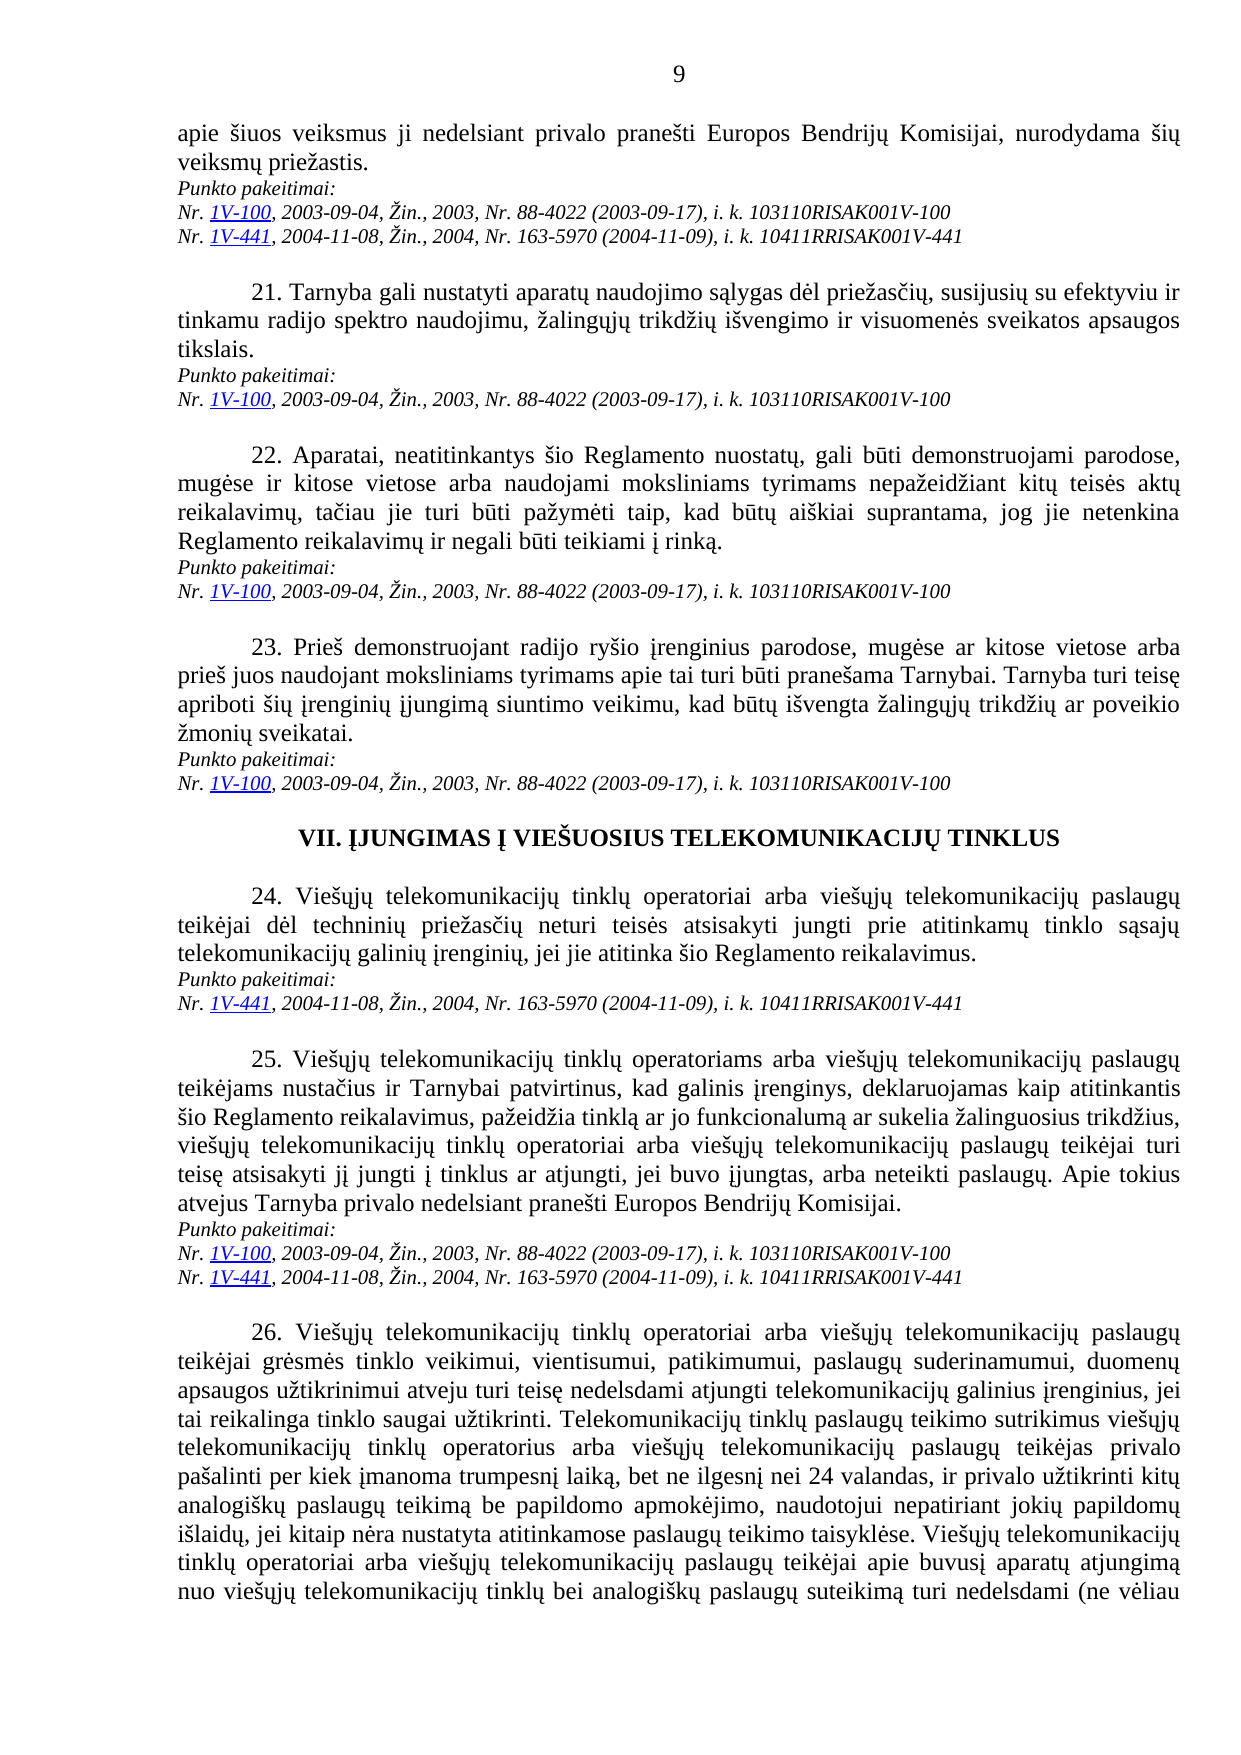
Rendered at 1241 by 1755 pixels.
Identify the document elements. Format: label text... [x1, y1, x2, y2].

text Punkto pakeitimai: [177, 747, 1181, 771]
text 25. Viešųjų telekomunikacijų tinklų operatoriams arba viešųjų telekomunikacijų paslaugų teikėjams nustačius ir Tarnybai patvirtinus, kad galinis įrenginys, deklaruojamas kaip atitinkantis šio Reglamento reikalavimus, pažeidžia tinklą ar jo funkcionalumą ar sukelia žalinguosius trikdžius, viešųjų telekomunikacijų tinklų operatoriai arba viešųjų telekomunikacijų paslaugų teikėjai turi teisę atsisakyti jį jungti į tinklus ar atjungti, jei buvo įjungtas, arba neteikti paslaugų. Apie tokius atvejus Tarnyba privalo nedelsiant pranešti Europos Bendrijų Komisijai. [177, 1044, 1181, 1217]
text Punkto pakeitimai: [177, 363, 1181, 387]
text 26. Viešųjų telekomunikacijų tinklų operatoriai arba viešųjų telekomunikacijų paslaugų teikėjai grėsmės tinklo veikimui, vientisumui, patikimumui, paslaugų suderinamumui, duomenų apsaugos užtikrinimui atveju turi teisę nedelsdami atjungti telekomunikacijų galinius įrenginius, jei tai reikalinga tinklo saugai užtikrinti. Telekomunikacijų tinklų paslaugų teikimo sutrikimus viešųjų telekomunikacijų tinklų operatorius arba viešųjų telekomunikacijų paslaugų teikėjas privalo pašalinti per kiek įmanoma trumpesnį laiką, bet ne ilgesnį nei 24 valandas, ir privalo užtikrinti kitų analogiškų paslaugų teikimą be papildomo apmokėjimo, naudotojui nepatiriant jokių papildomų išlaidų, jei kitaip nėra nustatyta atitinkamose paslaugų teikimo taisyklėse. Viešųjų telekomunikacijų tinklų operatoriai arba viešųjų telekomunikacijų paslaugų teikėjai apie buvusį aparatų atjungimą nuo viešųjų telekomunikacijų tinklų bei analogiškų paslaugų suteikimą turi nedelsdami (ne vėliau [177, 1317, 1181, 1605]
text Nr. 1V-100, 2003-09-04, Žin., 2003, Nr. 88-4022 (2003-09-17), i. k. 103110RISAK001V-100 [177, 579, 1181, 603]
text 24. Viešųjų telekomunikacijų tinklų operatoriai arba viešųjų telekomunikacijų paslaugų teikėjai dėl techninių priežasčių neturi teisės atsisakyti jungti prie atitinkamų tinklo sąsajų telekomunikacijų galinių įrenginių, jei jie atitinka šio Reglamento reikalavimus. [177, 881, 1181, 967]
text Nr. 1V-100, 2003-09-04, Žin., 2003, Nr. 88-4022 (2003-09-17), i. k. 103110RISAK001V-100 [177, 200, 1181, 224]
text Punkto pakeitimai: [177, 967, 1181, 991]
text Punkto pakeitimai: [177, 555, 1181, 579]
text Nr. 1V-441, 2004-11-08, Žin., 2004, Nr. 163-5970 (2004-11-09), i. k. 10411RRISAK001V-441 [177, 224, 1181, 248]
text 22. Aparatai, neatitinkantys šio Reglamento nuostatų, gali būti demonstruojami parodose, mugėse ir kitose vietose arba naudojami moksliniams tyrimams nepažeidžiant kitų teisės aktų reikalavimų, tačiau jie turi būti pažymėti taip, kad būtų aiškiai suprantama, jog jie netenkina Reglamento reikalavimų ir negali būti teikiami į rinką. [177, 440, 1181, 555]
text Nr. 1V-100, 2003-09-04, Žin., 2003, Nr. 88-4022 (2003-09-17), i. k. 103110RISAK001V-100 [177, 387, 1181, 411]
text 21. Tarnyba gali nustatyti aparatų naudojimo sąlygas dėl priežasčių, susijusių su efektyviu ir tinkamu radijo spektro naudojimu, žalingųjų trikdžių išvengimo ir visuomenės sveikatos apsaugos tikslais. [177, 277, 1181, 363]
text Nr. 1V-441, 2004-11-08, Žin., 2004, Nr. 163-5970 (2004-11-09), i. k. 10411RRISAK001V-441 [177, 991, 1181, 1015]
text Nr. 1V-100, 2003-09-04, Žin., 2003, Nr. 88-4022 (2003-09-17), i. k. 103110RISAK001V-100 [177, 1241, 1181, 1265]
text Nr. 1V-100, 2003-09-04, Žin., 2003, Nr. 88-4022 (2003-09-17), i. k. 103110RISAK001V-100 [177, 771, 1181, 795]
text Punkto pakeitimai: [177, 1217, 1181, 1241]
text Nr. 1V-441, 2004-11-08, Žin., 2004, Nr. 163-5970 (2004-11-09), i. k. 10411RRISAK001V-441 [177, 1265, 1181, 1289]
text 23. Prieš demonstruojant radijo ryšio įrenginius parodose, mugėse ar kitose vietose arba prieš juos naudojant moksliniams tyrimams apie tai turi būti pranešama Tarnybai. Tarnyba turi teisę apriboti šių įrenginių įjungimą siuntimo veikimu, kad būtų išvengta žalingųjų trikdžių ar poveikio žmonių sveikatai. [177, 632, 1181, 747]
text Punkto pakeitimai: [177, 176, 1181, 200]
text apie šiuos veiksmus ji nedelsiant privalo pranešti Europos Bendrijų Komisijai, nurodydama šių veiksmų priežastis. [177, 118, 1181, 176]
text VII. ĮJUNGIMAS Į VIEŠUOSIUS TELEKOMUNIKACIJŲ TINKLUS [177, 823, 1181, 852]
